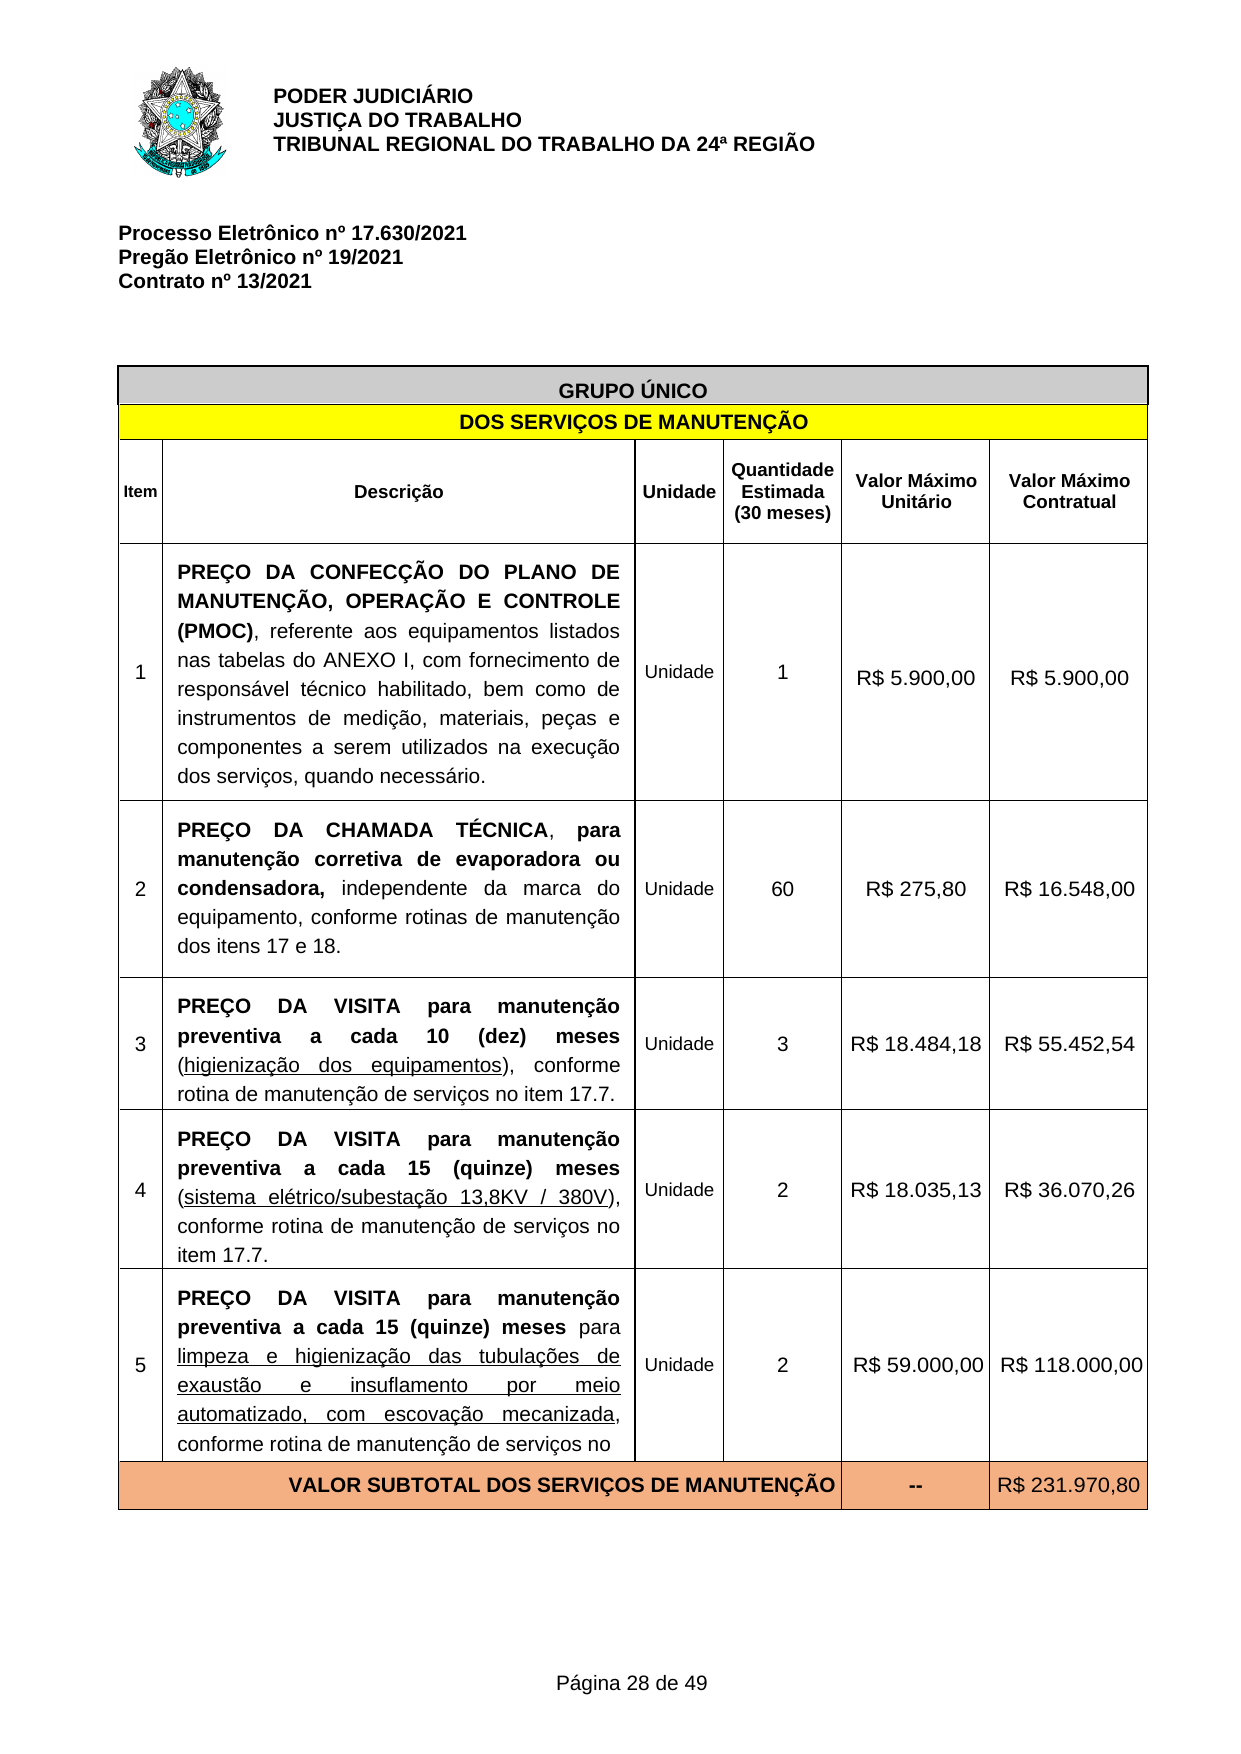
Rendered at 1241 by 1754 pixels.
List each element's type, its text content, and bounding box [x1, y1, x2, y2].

table_cell [1148, 439, 1240, 543]
table_cell [1212, 1461, 1240, 1509]
table_cell [1148, 543, 1240, 800]
table_cell Valor Máximo Contratual [990, 440, 1147, 543]
table_cell R$ 5.900,00 [990, 544, 1147, 800]
table_cell Unidade [636, 1110, 723, 1268]
picture [133, 66, 228, 178]
table_cell Unidade [636, 1269, 723, 1461]
table_cell Unidade [636, 544, 723, 800]
table_cell R$ 275,80 [842, 801, 989, 977]
table_cell Valor Máximo Unitário [842, 440, 989, 543]
table_cell 1 [119, 544, 162, 800]
table_cell 3 [119, 978, 162, 1109]
table_cell R$ 16.548,00 [990, 801, 1147, 977]
table_cell PREÇO DA VISITA para manutenção preventiva a cada 10 (dez) meses (higienização dos equipamentos), conforme rotina de manutenção de serviços no item 17.7. [163, 978, 634, 1109]
table_cell 2 [119, 801, 162, 977]
table_cell R$ 55.452,54 [990, 978, 1147, 1109]
table_cell DOS SERVIÇOS DE MANUTENÇÃO [119, 405, 1147, 439]
table_cell Unidade [636, 978, 723, 1109]
table_cell R$ 231.970,80 [990, 1462, 1147, 1509]
table_cell VALOR SUBTOTAL DOS SERVIÇOS DE MANUTENÇÃO [119, 1462, 841, 1509]
table_header [1149, 365, 1240, 403]
table_cell R$ 18.035,13 [842, 1110, 989, 1268]
table_cell PREÇO DA VISITA para manutenção preventiva a cada 15 (quinze) meses para limpeza e higienização das tubulações de exaustão e insuflamento por meio automatizado, com escovação mecanizada, conforme rotina de manutenção de serviços no item 17.7. [163, 1269, 634, 1461]
table_cell [1148, 1461, 1212, 1509]
table_cell Item [119, 440, 162, 543]
table_cell -- [842, 1462, 989, 1509]
table_cell [1148, 404, 1240, 439]
table_cell PREÇO DA CHAMADA TÉCNICA, para manutenção corretiva de evaporadora ou condensadora, independente da marca do equipamento, conforme rotinas de manutenção dos itens 17 e 18. [163, 801, 634, 977]
table_cell 2 [724, 1269, 841, 1461]
table_cell R$ 18.484,18 [842, 978, 989, 1109]
table_cell Unidade [636, 440, 723, 543]
table_cell 60 [724, 801, 841, 977]
table_header GRUPO ÚNICO [119, 367, 1147, 403]
table_cell 3 [724, 978, 841, 1109]
table_cell R$ 118.000,00 [990, 1269, 1147, 1461]
table_cell PREÇO DA CONFECÇÃO DO PLANO DE MANUTENÇÃO, OPERAÇÃO E CONTROLE (PMOC), referente aos equipamentos listados nas tabelas do ANEXO I, com fornecimento de responsável técnico habilitado, bem como de instrumentos de medição, materiais, peças e componentes a serem utilizados na execução dos serviços, quando necessário. [163, 544, 634, 800]
table_cell Unidade [636, 801, 723, 977]
table_cell 1 [724, 544, 841, 800]
table_cell 4 [119, 1110, 162, 1268]
table_cell [1148, 1109, 1240, 1268]
table_cell [1148, 800, 1240, 977]
table_cell PREÇO DA VISITA para manutenção preventiva a cada 15 (quinze) meses (sistema elétrico/subestação 13,8KV / 380V), conforme rotina de manutenção de serviços no item 17.7. [163, 1110, 634, 1268]
table_cell Descrição [163, 440, 634, 543]
table_cell Quantidade Estimada (30 meses) [724, 440, 841, 543]
table_cell R$ 5.900,00 [842, 544, 989, 800]
table_cell [1148, 977, 1240, 1109]
table_cell 5 [119, 1269, 162, 1461]
table_cell 2 [724, 1110, 841, 1268]
table_cell [1148, 1268, 1240, 1461]
table_cell R$ 36.070,26 [990, 1110, 1147, 1268]
table_cell R$ 59.000,00 [842, 1269, 989, 1461]
